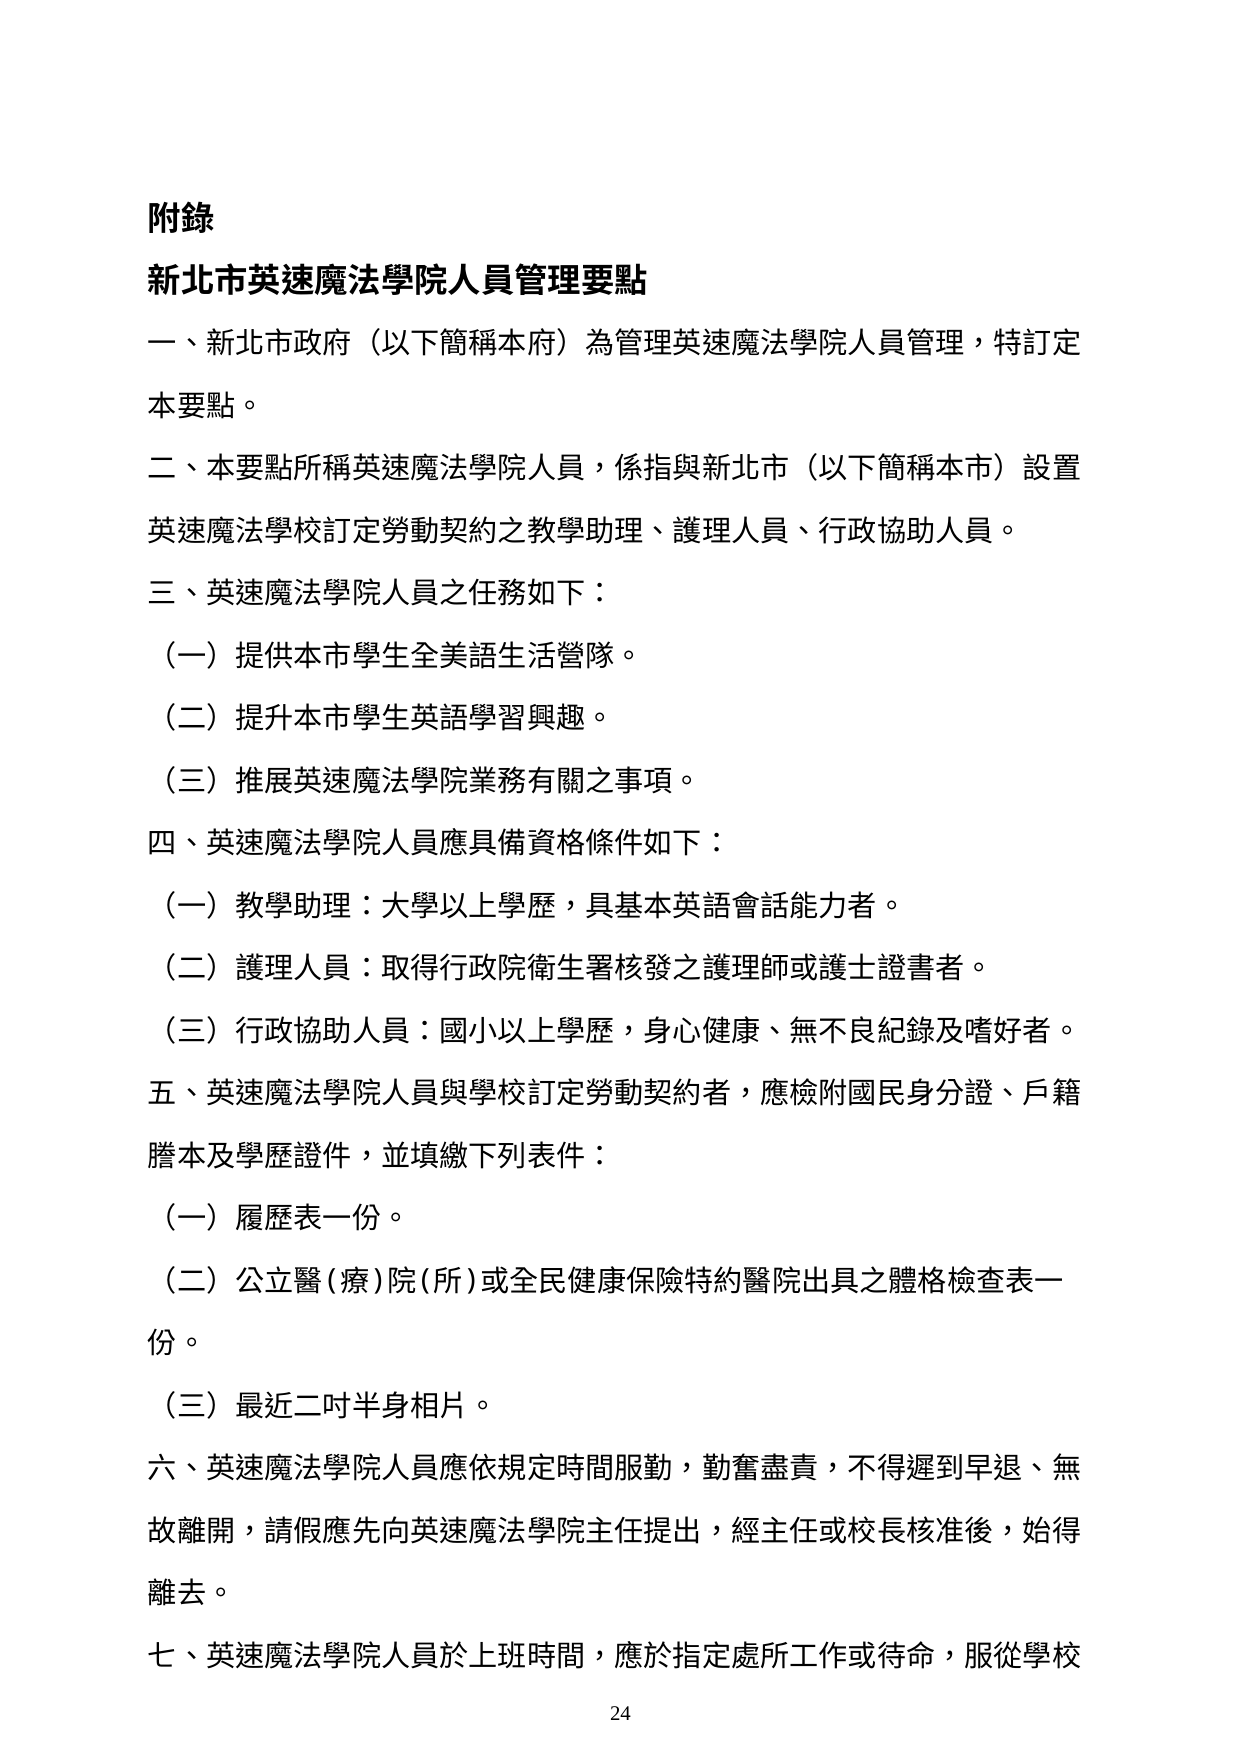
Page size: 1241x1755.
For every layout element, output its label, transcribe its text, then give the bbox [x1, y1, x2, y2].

text （三）最近二吋半身相片。 [148, 1362, 1093, 1424]
text （三）推展英速魔法學院業務有關之事項。 [148, 737, 1093, 799]
text （二）護理人員：取得行政院衛生署核發之護理師或護士證書者。 [148, 924, 1093, 987]
text 三、英速魔法學院人員之任務如下： [148, 549, 1093, 612]
text 五、英速魔法學院人員與學校訂定勞動契約者，應檢附國民身分證、戶籍謄本及學歷證件，並填繳下列表件： [148, 1049, 1093, 1174]
text （三）行政協助人員：國小以上學歷，身心健康、無不良紀錄及嗜好者。 [148, 987, 1093, 1049]
text 六、英速魔法學院人員應依規定時間服勤，勤奮盡責，不得遲到早退、無故離開，請假應先向英速魔法學院主任提出，經主任或校長核准後，始得離去。 [148, 1424, 1093, 1612]
text 新北市英速魔法學院人員管理要點 [148, 237, 1093, 299]
text （一）提供本市學生全美語生活營隊。 [148, 612, 1093, 674]
text （一）教學助理：大學以上學歷，具基本英語會話能力者。 [148, 862, 1093, 924]
text （二）提升本市學生英語學習興趣。 [148, 674, 1093, 737]
text 四、英速魔法學院人員應具備資格條件如下： [148, 799, 1093, 862]
text 七、英速魔法學院人員於上班時間，應於指定處所工作或待命，服從學校 [148, 1612, 1093, 1674]
text 一、新北市政府（以下簡稱本府）為管理英速魔法學院人員管理，特訂定本要點。 [148, 299, 1093, 424]
text 二、本要點所稱英速魔法學院人員，係指與新北市（以下簡稱本市）設置英速魔法學校訂定勞動契約之教學助理、護理人員、行政協助人員。 [148, 424, 1093, 549]
text （一）履歷表一份。 [148, 1174, 1093, 1237]
text （二）公立醫(療)院(所)或全民健康保險特約醫院出具之體格檢查表一份。 [148, 1237, 1093, 1362]
text 附錄 [148, 174, 1093, 237]
